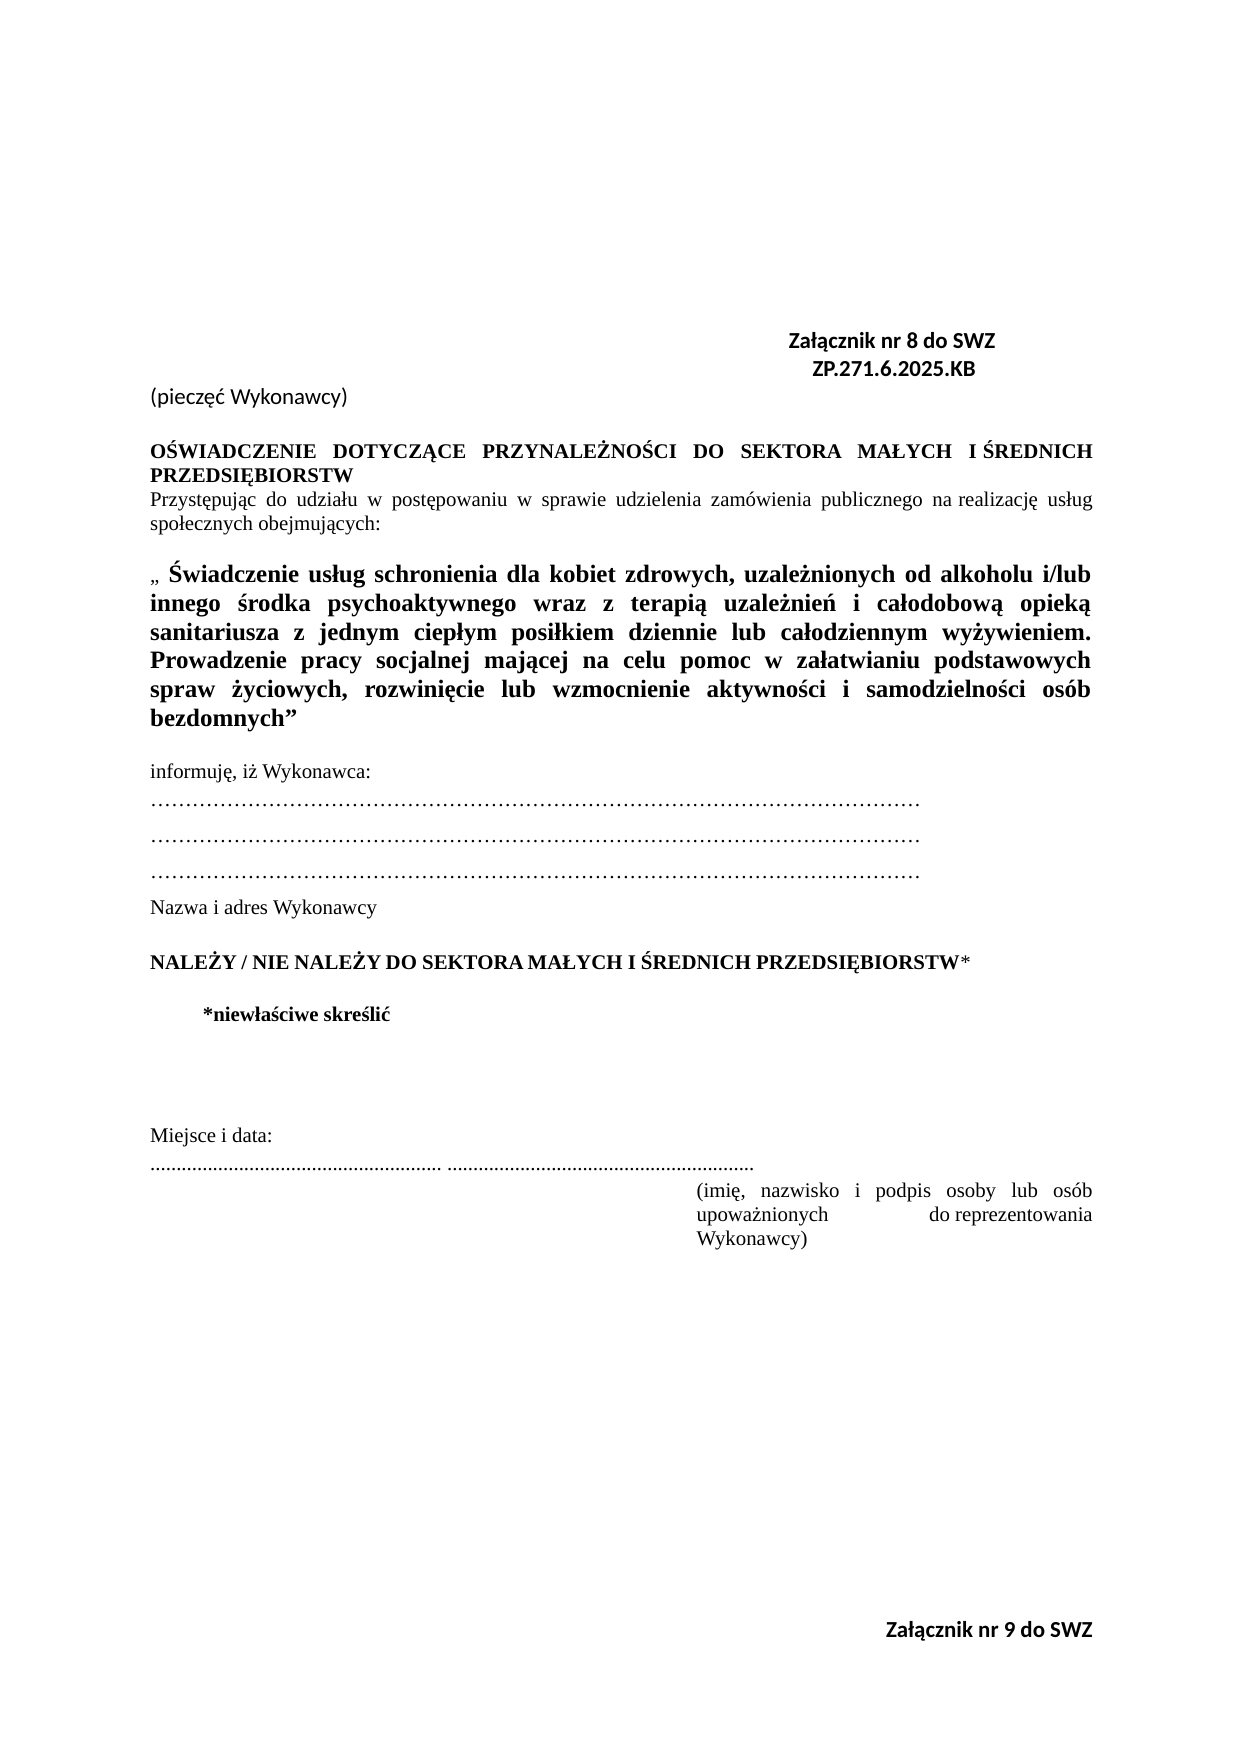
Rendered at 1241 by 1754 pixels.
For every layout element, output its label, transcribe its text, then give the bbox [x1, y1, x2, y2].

text (pieczęć Wykonawcy) [150, 382, 1092, 410]
text ........................................................ ........................................................... [150, 1151, 1092, 1175]
text OŚWIADCZENIE DOTYCZĄCE PRZYNALEŻNOŚCI DO SEKTORA MAŁYCH I ŚREDNICH PRZEDSIĘBIORSTW [150, 439, 1092, 487]
text Załącznik nr 8 do SWZ [715, 326, 1092, 354]
text ………………………………………………………………………………………………… [150, 787, 1092, 811]
text NALEŻY / NIE NALEŻY DO SEKTORA MAŁYCH I ŚREDNICH PRZEDSIĘBIORSTW* [150, 950, 1092, 974]
text Przystępując do udziału w postępowaniu w sprawie udzielenia zamówienia publicznego na realizację usług społecznych obejmujących: [150, 487, 1092, 535]
text Miejsce i data: [150, 1123, 1092, 1147]
text Nazwa i adres Wykonawcy [150, 895, 1092, 919]
text ZP.271.6.2025.KB [694, 354, 1092, 382]
text ………………………………………………………………………………………………… [150, 859, 1092, 883]
text „ Świadczenie usług schronienia dla kobiet zdrowych, uzależnionych od alkoholu i/lub innego środka psychoaktywnego wraz z terapią uzależnień i całodobową opieką sanitariusza z jednym ciepłym posiłkiem dziennie lub całodziennym wyżywieniem. Prowadzenie pracy socjalnej mającej na celu pomoc w załatwianiu podstawowych spraw życiowych, rozwinięcie lub wzmocnienie aktywności i samodzielności osób bezdomnych” [150, 559, 1092, 732]
text *niewłaściwe skreślić [203, 1002, 1092, 1026]
text ………………………………………………………………………………………………… [150, 823, 1092, 847]
text (imię, nazwisko i podpis osoby lub osób upoważnionych do reprezentowania Wykonawcy) [696, 1178, 1092, 1250]
text Załącznik nr 9 do SWZ [150, 1615, 1092, 1643]
text informuję, iż Wykonawca: [150, 759, 1092, 783]
